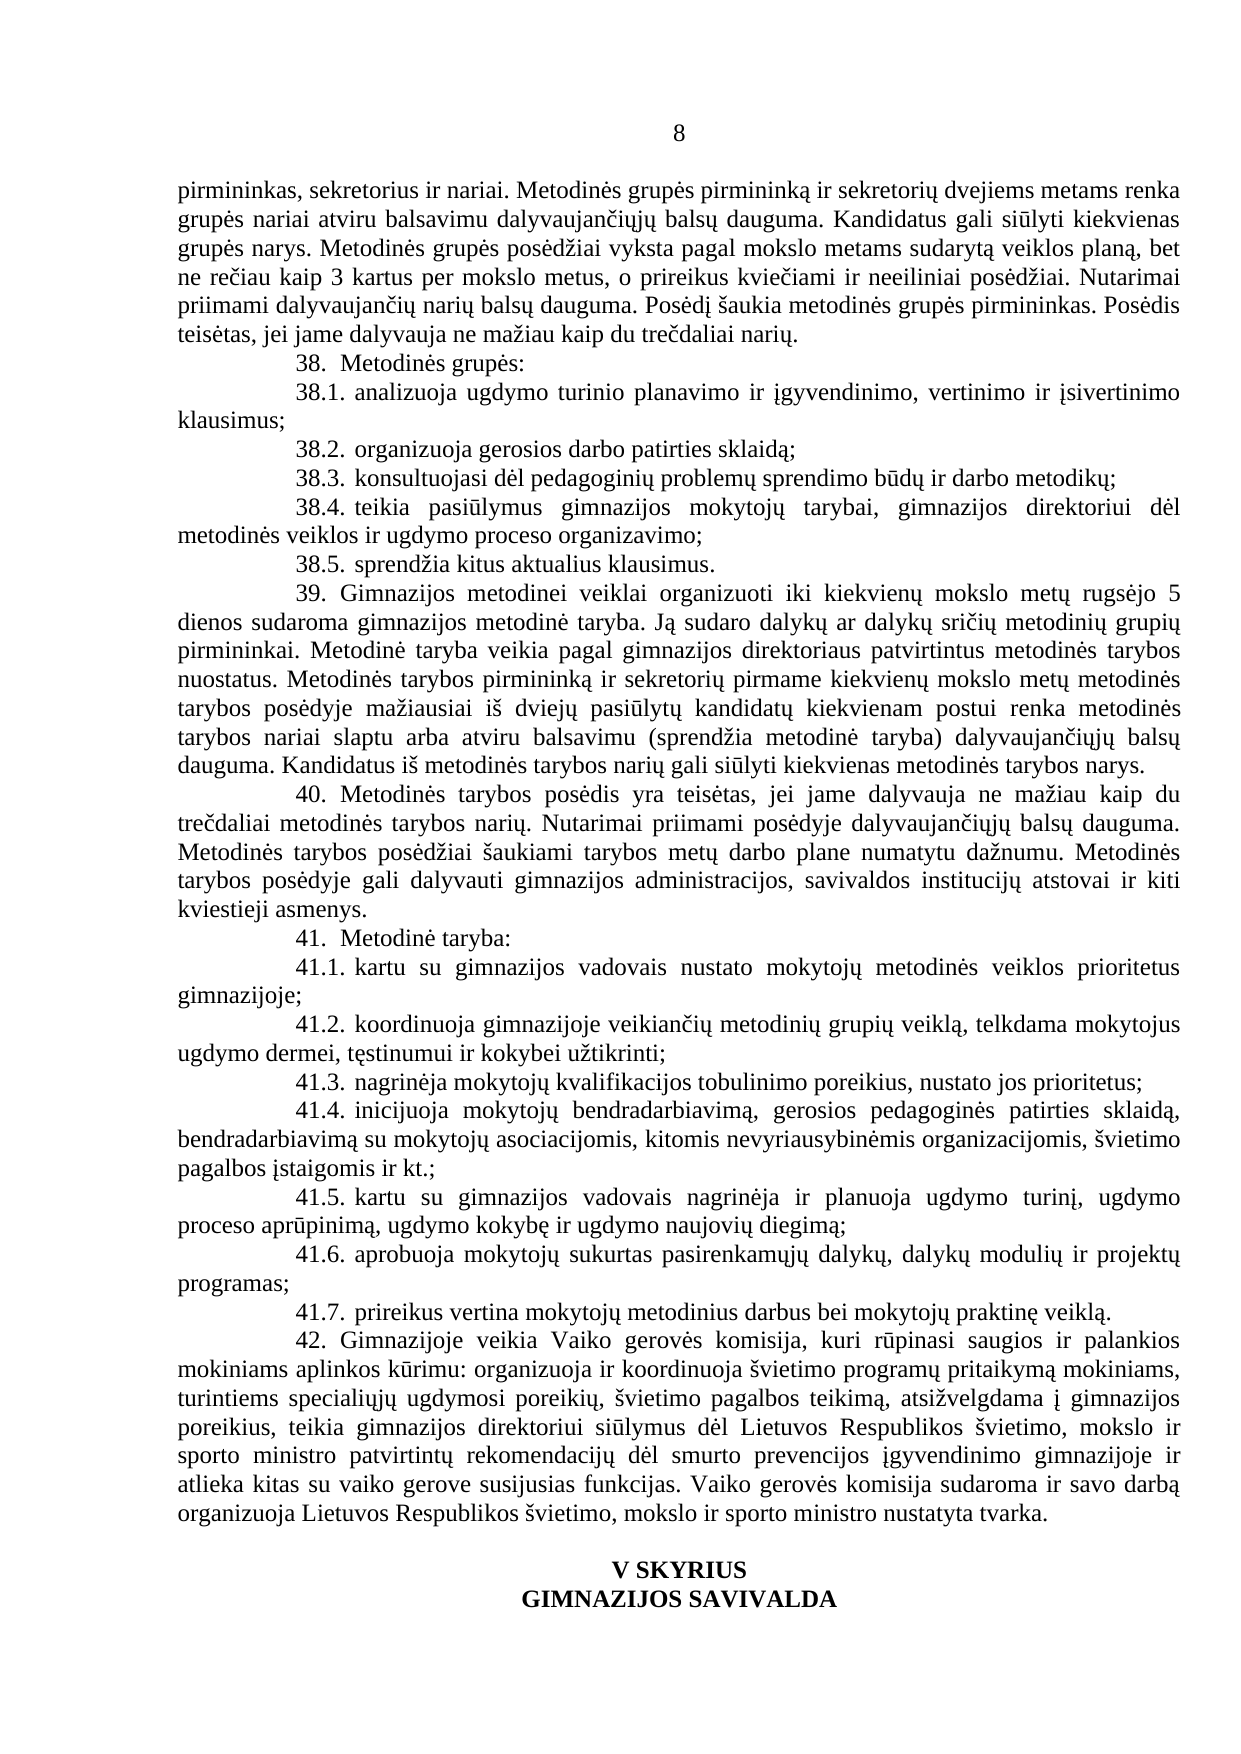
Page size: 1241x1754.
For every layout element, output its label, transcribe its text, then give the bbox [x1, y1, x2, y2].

text 41.2. koordinuoja gimnazijoje veikiančių metodinių grupių veiklą, telkdama mokytojus ugdymo dermei, tęstinumui ir kokybei užtikrinti; [177, 1009, 1181, 1067]
text 41.1. kartu su gimnazijos vadovais nustato mokytojų metodinės veiklos prioritetus gimnazijoje; [177, 952, 1181, 1009]
text 40. Metodinės tarybos posėdis yra teisėtas, jei jame dalyvauja ne mažiau kaip du trečdaliai metodinės tarybos narių. Nutarimai priimami posėdyje dalyvaujančiųjų balsų dauguma. Metodinės tarybos posėdžiai šaukiami tarybos metų darbo plane numatytu dažnumu. Metodinės tarybos posėdyje gali dalyvauti gimnazijos administracijos, savivaldos institucijų atstovai ir kiti kviestieji asmenys. [177, 779, 1181, 923]
text 38.1. analizuoja ugdymo turinio planavimo ir įgyvendinimo, vertinimo ir įsivertinimo klausimus; [177, 377, 1181, 434]
text 41.6. aprobuoja mokytojų sukurtas pasirenkamųjų dalykų, dalykų modulių ir projektų programas; [177, 1239, 1181, 1297]
text 41.7. prireikus vertina mokytojų metodinius darbus bei mokytojų praktinę veiklą. [177, 1297, 1181, 1326]
text 42. Gimnazijoje veikia Vaiko gerovės komisija, kuri rūpinasi saugios ir palankios mokiniams aplinkos kūrimu: organizuoja ir koordinuoja švietimo programų pritaikymą mokiniams, turintiems specialiųjų ugdymosi poreikių, švietimo pagalbos teikimą, atsižvelgdama į gimnazijos poreikius, teikia gimnazijos direktoriui siūlymus dėl Lietuvos Respublikos švietimo, mokslo ir sporto ministro patvirtintų rekomendacijų dėl smurto prevencijos įgyvendinimo gimnazijoje ir atlieka kitas su vaiko gerove susijusias funkcijas. Vaiko gerovės komisija sudaroma ir savo darbą organizuoja Lietuvos Respublikos švietimo, mokslo ir sporto ministro nustatyta tvarka. [177, 1326, 1181, 1527]
text 38.3. konsultuojasi dėl pedagoginių problemų sprendimo būdų ir darbo metodikų; [177, 463, 1181, 492]
text 38.2. organizuoja gerosios darbo patirties sklaidą; [177, 434, 1181, 463]
text 41.3. nagrinėja mokytojų kvalifikacijos tobulinimo poreikius, nustato jos prioritetus; [177, 1067, 1181, 1096]
text 41.4. inicijuoja mokytojų bendradarbiavimą, gerosios pedagoginės patirties sklaidą, bendradarbiavimą su mokytojų asociacijomis, kitomis nevyriausybinėmis organizacijomis, švietimo pagalbos įstaigomis ir kt.; [177, 1096, 1181, 1182]
text 38.5. sprendžia kitus aktualius klausimus. [177, 549, 1181, 578]
text pirmininkas, sekretorius ir nariai. Metodinės grupės pirmininką ir sekretorių dvejiems metams renka grupės nariai atviru balsavimu dalyvaujančiųjų balsų dauguma. Kandidatus gali siūlyti kiekvienas grupės narys. Metodinės grupės posėdžiai vyksta pagal mokslo metams sudarytą veiklos planą, bet ne rečiau kaip 3 kartus per mokslo metus, o prireikus kviečiami ir neeiliniai posėdžiai. Nutarimai priimami dalyvaujančių narių balsų dauguma. Posėdį šaukia metodinės grupės pirmininkas. Posėdis teisėtas, jei jame dalyvauja ne mažiau kaip du trečdaliai narių. [177, 176, 1181, 348]
text 41.5. kartu su gimnazijos vadovais nagrinėja ir planuoja ugdymo turinį, ugdymo proceso aprūpinimą, ugdymo kokybę ir ugdymo naujovių diegimą; [177, 1182, 1181, 1239]
text 41. Metodinė taryba: [177, 923, 1181, 952]
text GIMNAZIJOS SAVIVALDA [177, 1584, 1181, 1613]
text V SKYRIUS [177, 1556, 1181, 1584]
text 38.4. teikia pasiūlymus gimnazijos mokytojų tarybai, gimnazijos direktoriui dėl metodinės veiklos ir ugdymo proceso organizavimo; [177, 492, 1181, 549]
text 38. Metodinės grupės: [177, 348, 1181, 377]
text 39. Gimnazijos metodinei veiklai organizuoti iki kiekvienų mokslo metų rugsėjo 5 dienos sudaroma gimnazijos metodinė taryba. Ją sudaro dalykų ar dalykų sričių metodinių grupių pirmininkai. Metodinė taryba veikia pagal gimnazijos direktoriaus patvirtintus metodinės tarybos nuostatus. Metodinės tarybos pirmininką ir sekretorių pirmame kiekvienų mokslo metų metodinės tarybos posėdyje mažiausiai iš dviejų pasiūlytų kandidatų kiekvienam postui renka metodinės tarybos nariai slaptu arba atviru balsavimu (sprendžia metodinė taryba) dalyvaujančiųjų balsų dauguma. Kandidatus iš metodinės tarybos narių gali siūlyti kiekvienas metodinės tarybos narys. [177, 578, 1181, 779]
